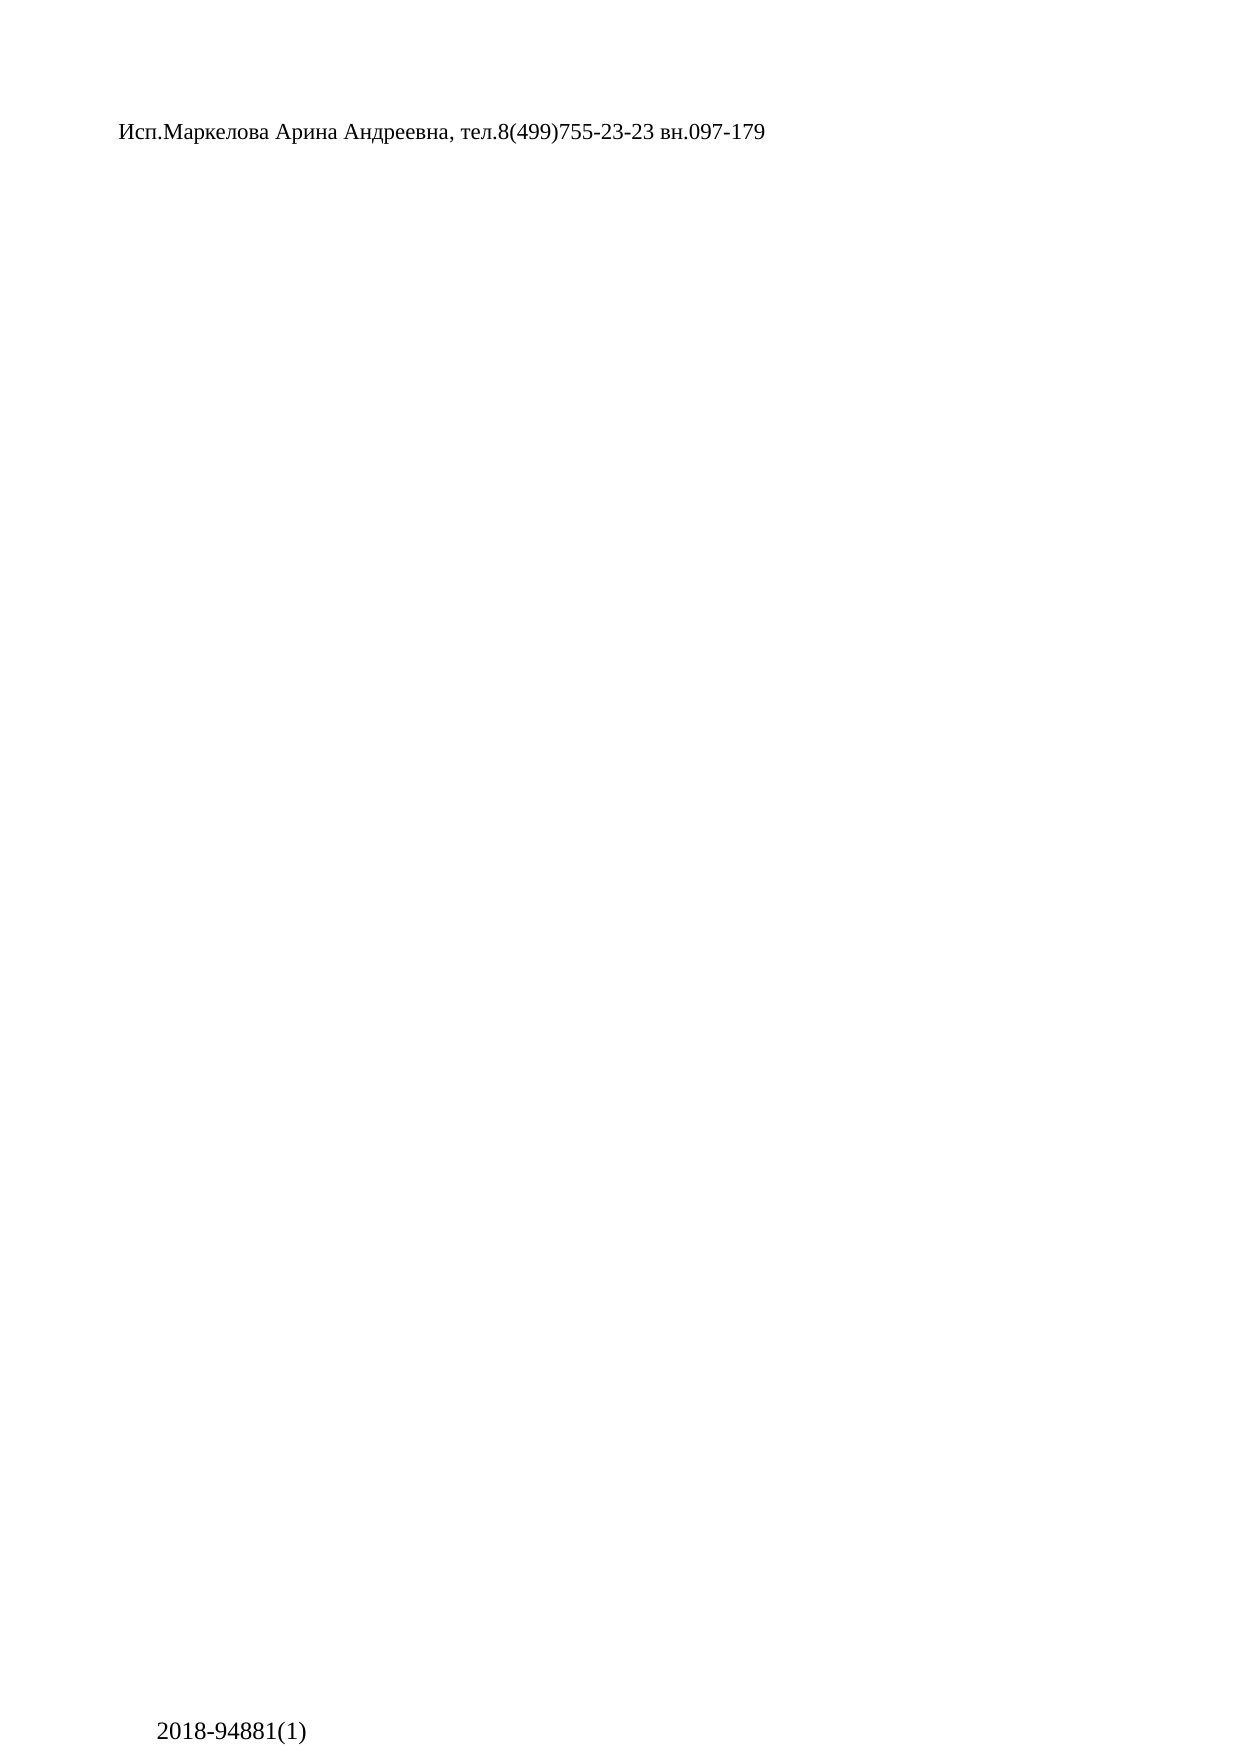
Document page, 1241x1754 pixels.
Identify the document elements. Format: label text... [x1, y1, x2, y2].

text Исп.Маркелова Арина Андреевна, тел.8(499)755-23-23 вн.097-179 [118, 118, 1181, 144]
